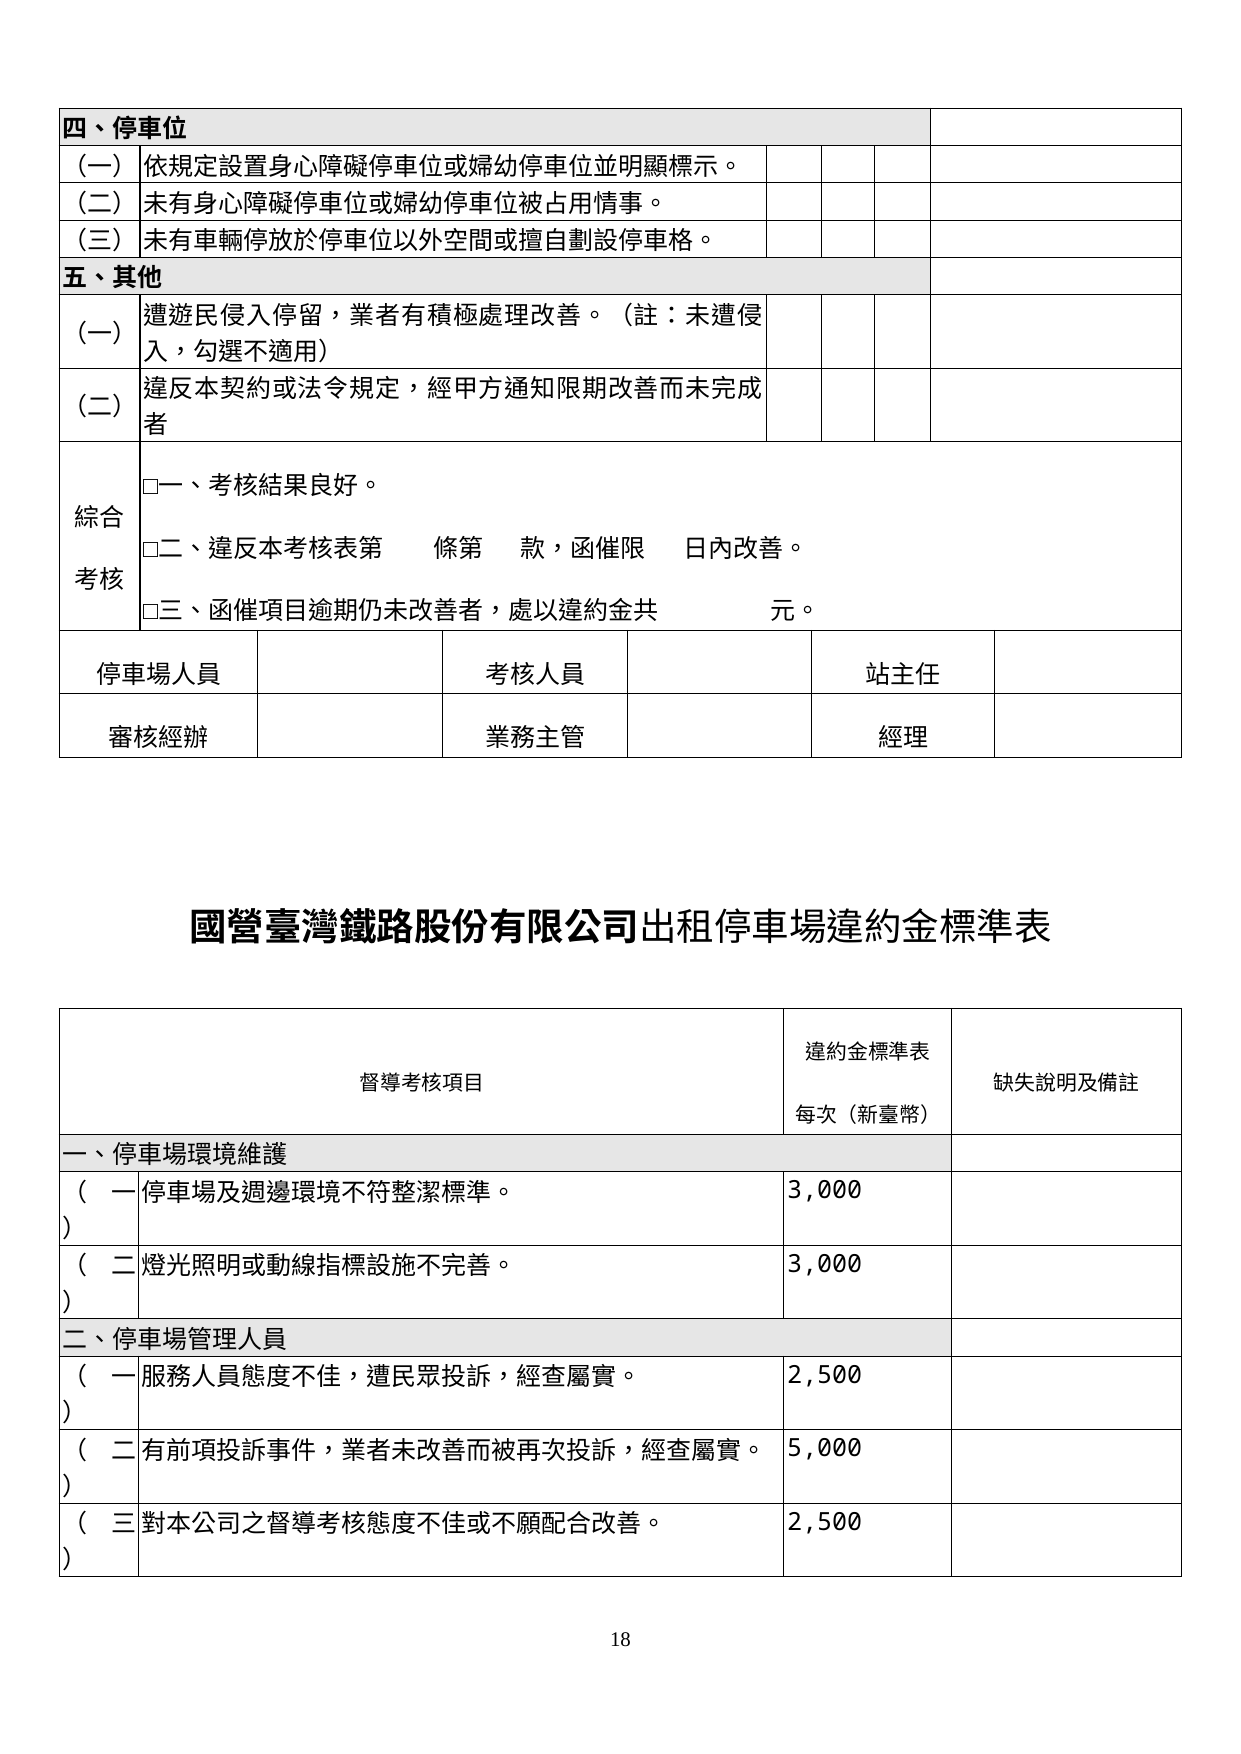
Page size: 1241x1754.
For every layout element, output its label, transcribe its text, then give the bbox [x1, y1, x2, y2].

text 國營臺灣鐵路股份有限公司出租停車場違約金標準表 [59, 883, 1181, 945]
table_cell [875, 295, 930, 368]
table_cell [767, 146, 821, 182]
table_cell [931, 221, 1181, 257]
table_cell 未有身心障礙停車位或婦幼停車位被占用情事。 [141, 183, 766, 219]
table_cell 綜合 考核 [60, 442, 139, 630]
table_cell [952, 1504, 1181, 1576]
table_cell [931, 146, 1181, 182]
table_cell 燈光照明或動線指標設施不完善。 [139, 1246, 783, 1318]
table_header 督導考核項目 [60, 1009, 783, 1134]
table_cell [628, 631, 811, 693]
table_cell [822, 146, 874, 182]
table_cell [952, 1319, 1181, 1356]
table_cell （二） [60, 183, 139, 219]
table_cell 5,000 [784, 1430, 951, 1503]
table_header 違約金標準表 每次（新臺幣） [784, 1009, 951, 1134]
table_cell 業務主管 [443, 694, 627, 757]
table_cell [258, 631, 442, 693]
table_cell （一） [60, 146, 139, 182]
table_cell 四、停車位 [60, 109, 930, 145]
table_cell （三） [60, 221, 139, 257]
table_cell 考核人員 [443, 631, 627, 693]
table_cell [767, 369, 821, 441]
table_cell （二） [60, 1430, 138, 1503]
table_cell [875, 183, 930, 219]
table_cell 經理 [812, 694, 994, 757]
table_cell 有前項投訴事件，業者未改善而被再次投訴，經查屬實。 [139, 1430, 783, 1503]
table_cell [767, 183, 821, 219]
table_cell [995, 694, 1181, 757]
table_cell 依規定設置身心障礙停車位或婦幼停車位並明顯標示。 [141, 146, 766, 182]
table_cell 2,500 [784, 1357, 951, 1429]
table_cell 服務人員態度不佳，遭民眾投訴，經查屬實。 [139, 1357, 783, 1429]
table_cell 2,500 [784, 1504, 951, 1576]
table_cell （三） [60, 1504, 138, 1576]
table_cell [931, 369, 1181, 441]
table_cell 停車場及週邊環境不符整潔標準。 [139, 1172, 783, 1245]
table_cell 二、停車場管理人員 [60, 1319, 951, 1356]
table_cell （二） [60, 369, 139, 441]
table_cell [875, 221, 930, 257]
table_cell [628, 694, 811, 757]
table_cell （一） [60, 1357, 138, 1429]
table_cell [995, 631, 1181, 693]
table_cell [767, 295, 821, 368]
table_cell [822, 221, 874, 257]
table_cell [822, 295, 874, 368]
table_cell （二） [60, 1246, 138, 1318]
table_cell [952, 1430, 1181, 1503]
table_cell [822, 369, 874, 441]
table_cell [931, 295, 1181, 368]
table_cell 遭遊民侵入停留，業者有積極處理改善。（註：未遭侵入，勾選不適用） [141, 295, 766, 368]
table_cell （一） [60, 1172, 138, 1245]
table_cell 審核經辦 [60, 694, 257, 757]
table_cell [822, 183, 874, 219]
table_cell 未有車輛停放於停車位以外空間或擅自劃設停車格。 [141, 221, 766, 257]
table_cell [875, 146, 930, 182]
table_cell [931, 183, 1181, 219]
table_cell □一、考核結果良好。 □二、違反本考核表第 條第 款，函催限 日內改善。 □三、函催項目逾期仍未改善者，處以違約金共 元。 [141, 442, 1181, 630]
table_header 缺失說明及備註 [952, 1009, 1181, 1134]
table_cell 對本公司之督導考核態度不佳或不願配合改善。 [139, 1504, 783, 1576]
table_cell [952, 1172, 1181, 1245]
table_cell 違反本契約或法令規定，經甲方通知限期改善而未完成者 [141, 369, 766, 441]
table_cell [258, 694, 442, 757]
table_cell [767, 221, 821, 257]
table_cell 3,000 [784, 1172, 951, 1245]
table_cell 五、其他 [60, 258, 930, 294]
table_cell [952, 1246, 1181, 1318]
table_cell 停車場人員 [60, 631, 257, 693]
table_cell （一） [60, 295, 139, 368]
table_cell 一、停車場環境維護 [60, 1135, 951, 1171]
table_cell 站主任 [812, 631, 994, 693]
table_cell 3,000 [784, 1246, 951, 1318]
table_cell [931, 109, 1181, 145]
table_cell [952, 1357, 1181, 1429]
table_cell [952, 1135, 1181, 1171]
table_cell [875, 369, 930, 441]
table_cell [931, 258, 1181, 294]
